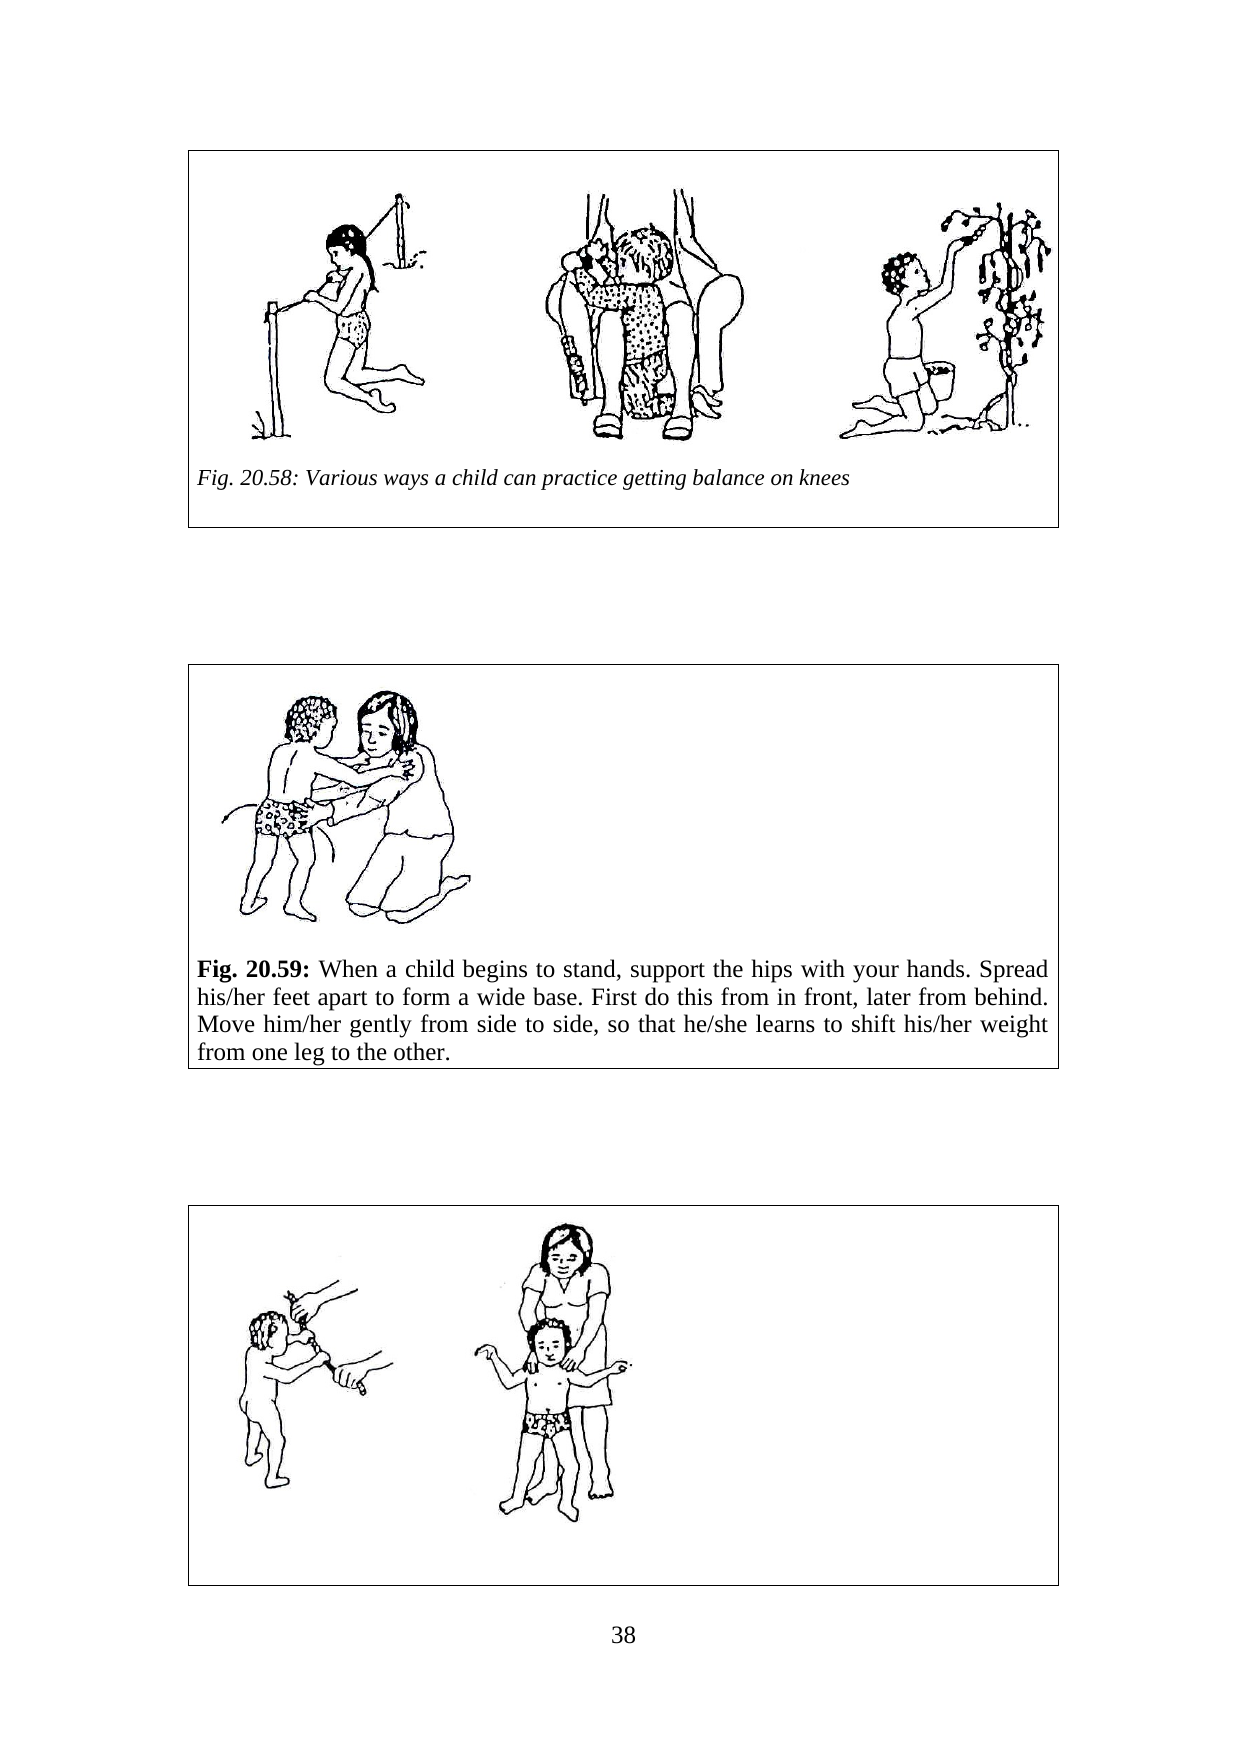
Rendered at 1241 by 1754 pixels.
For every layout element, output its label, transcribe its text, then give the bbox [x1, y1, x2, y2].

text Fig. 20.59: When a child begins to stand, support the hips with your hands. Spread his/her feet apart to form a wide base. First do this from in front, later from behind. Move him/her gently from side to side, so that he/she learns to shift his/her weight from one leg to the other. [189, 952, 1058, 1068]
picture [213, 162, 1058, 456]
picture [213, 1217, 660, 1540]
picture [213, 676, 481, 946]
text Fig. 20.58: Various ways a child can practice getting balance on knees [189, 462, 1058, 491]
